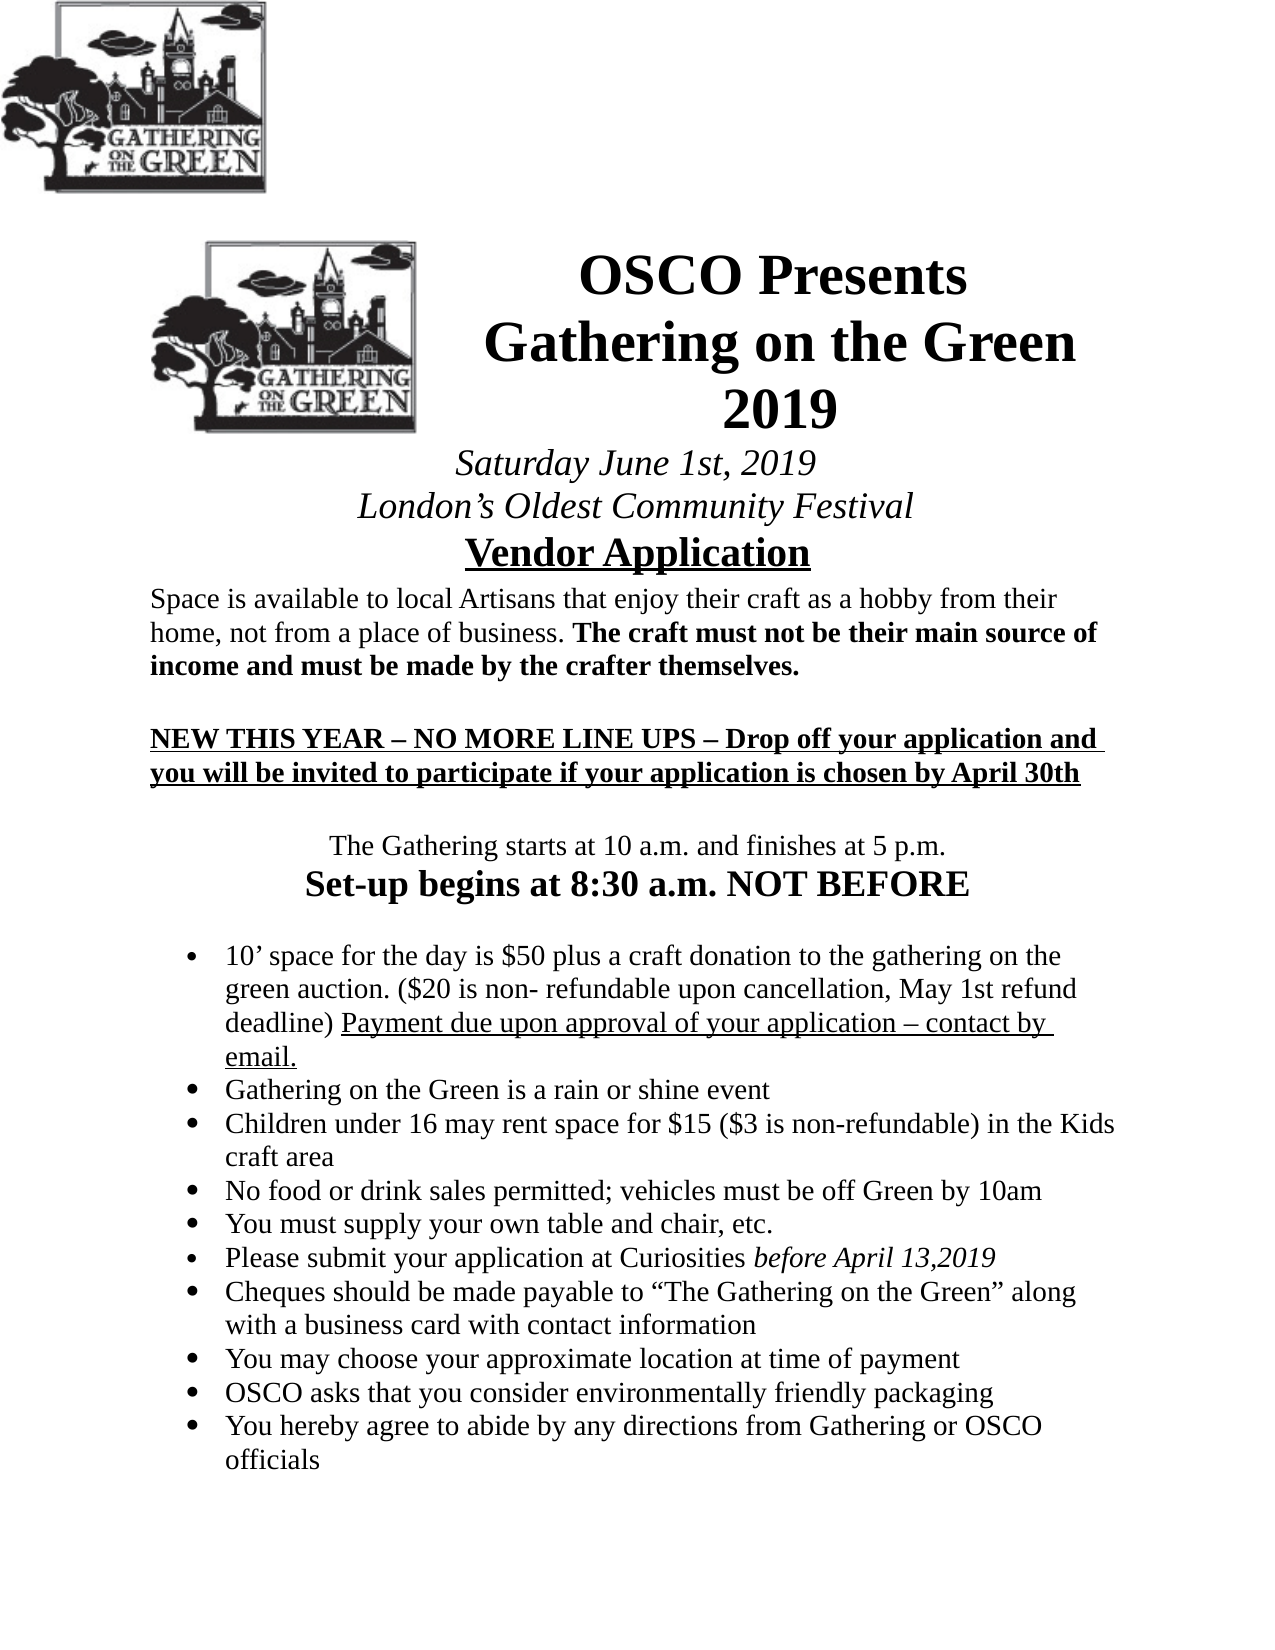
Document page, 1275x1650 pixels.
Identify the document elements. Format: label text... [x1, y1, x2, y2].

list Gathering on the Green is a rain or shine event [187, 1072, 1125, 1106]
list No food or drink sales permitted; vehicles must be off Green by 10am [187, 1173, 1125, 1207]
text London’s Oldest Community Festival [150, 484, 1125, 527]
list OSCO asks that you consider environmentally friendly packaging [187, 1375, 1125, 1408]
text Saturday June 1st, 2019 [150, 441, 1125, 484]
list You must supply your own table and chair, etc. [187, 1207, 1125, 1240]
list You may choose your approximate location at time of payment [187, 1341, 1125, 1375]
text Space is available to local Artisans that enjoy their craft as a hobby from their home, not from a place of business. The craft must not be their main source of income and must be made by the crafter themselves. [150, 581, 1125, 682]
text Set-up begins at 8:30 a.m. NOT BEFORE [150, 861, 1125, 904]
list Please submit your application at Curiosities before April 13,2019 [187, 1240, 1125, 1274]
text The Gathering starts at 10 a.m. and finishes at 5 p.m. [150, 828, 1125, 861]
list Cheques should be made payable to “The Gathering on the Green” along with a business card with contact information [187, 1274, 1125, 1341]
text Gathering on the Green 2019 [150, 307, 1125, 441]
text NEW THIS YEAR – NO MORE LINE UPS – Drop off your application and you will be invited to participate if your application is chosen by April 30th [150, 722, 1125, 789]
text OSCO Presents [150, 239, 1125, 307]
list You hereby agree to abide by any directions from Gathering or OSCO officials [187, 1408, 1125, 1476]
list Children under 16 may rent space for $15 ($3 is non-refundable) in the Kids craft area [187, 1106, 1125, 1173]
text Vendor Application [150, 527, 1125, 575]
list 10’ space for the day is $50 plus a craft donation to the gathering on the green auction. ($20 is non- refundable upon cancellation, May 1st refund deadline) Payment due upon approval of your application – contact by email. [187, 938, 1125, 1072]
